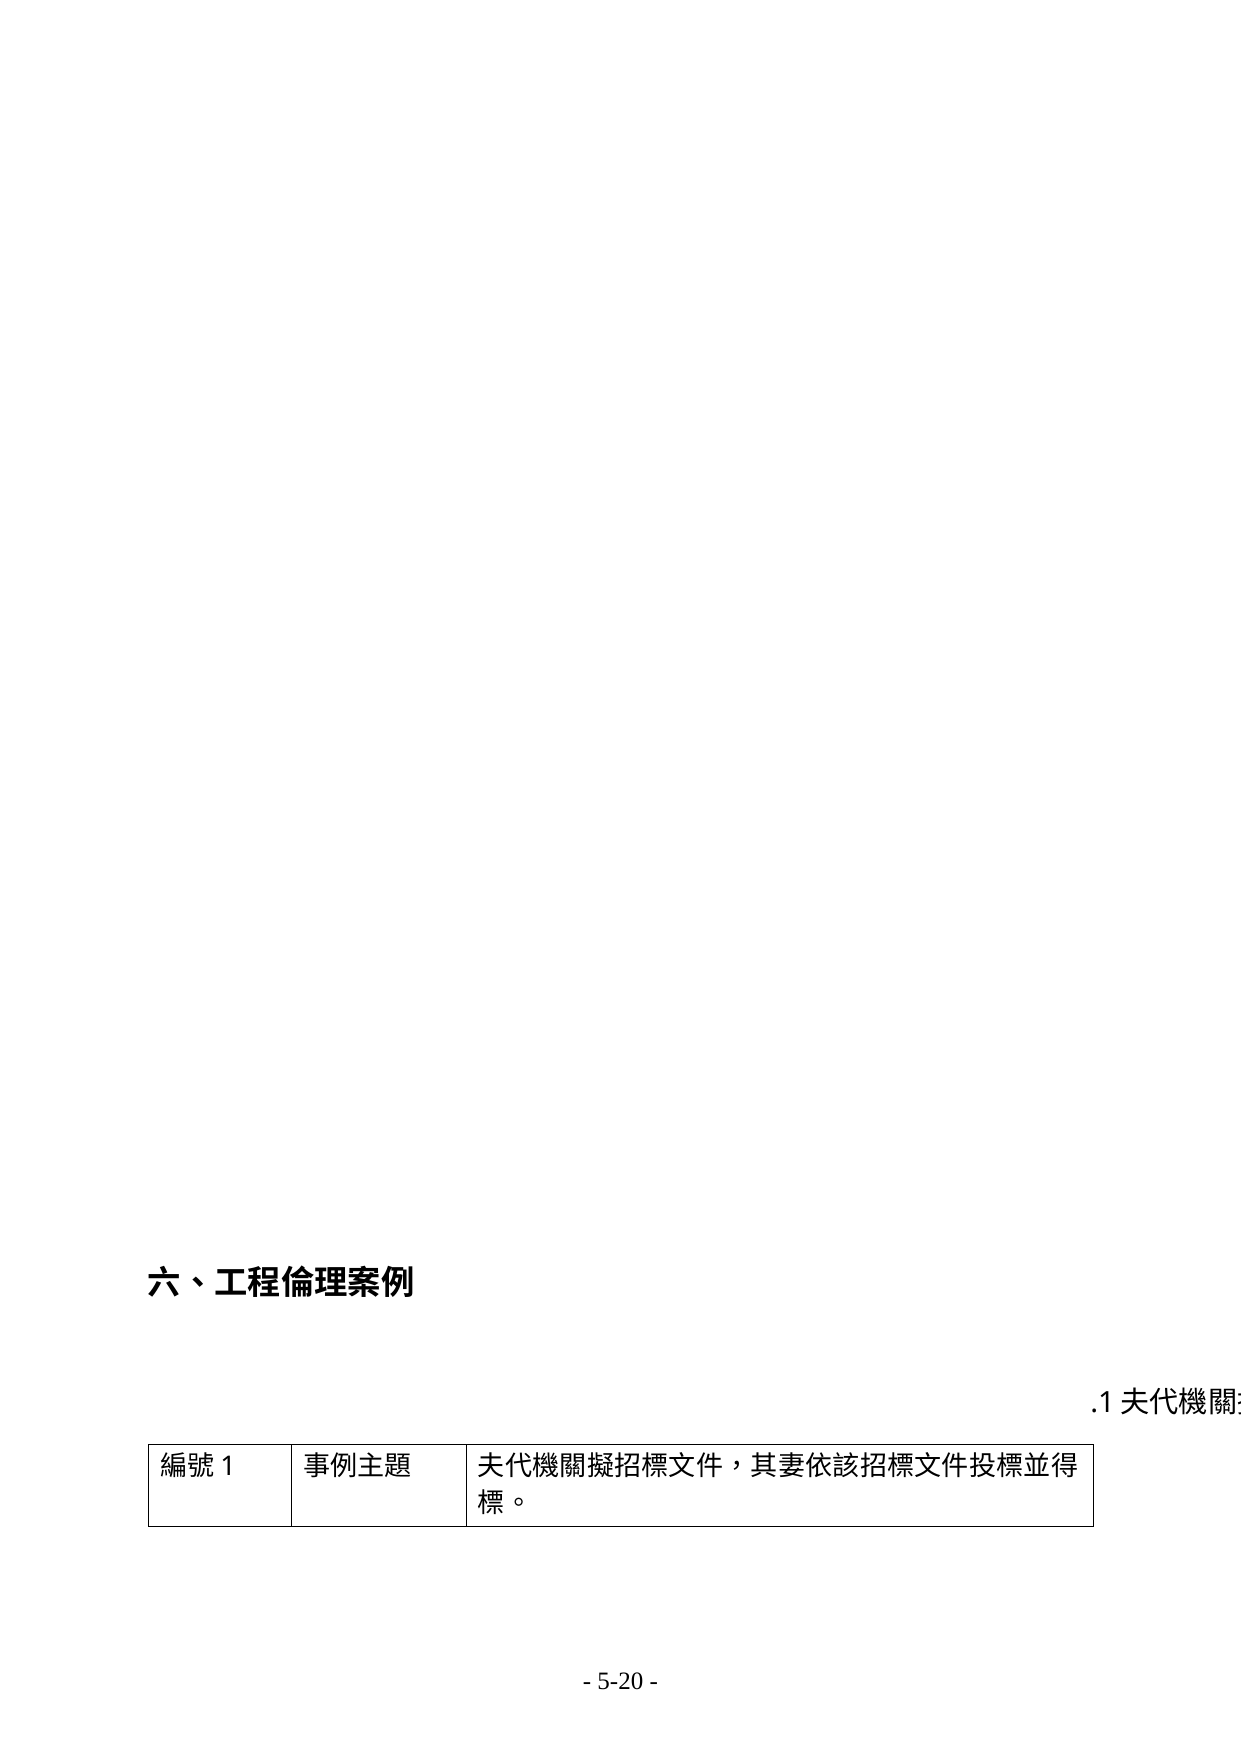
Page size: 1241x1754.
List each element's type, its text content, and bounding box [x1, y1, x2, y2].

table_header 事例主題 [292, 1445, 466, 1526]
table_header 夫代機關擬招標文件，其妻依該招標文件投標並得標。 事，為不公平競爭之情形。 [467, 1445, 1093, 1526]
subtitle 工程倫理案例 [148, 1256, 1092, 1304]
subtitle 6.1夫代機關擬招標文件，其妻依該招標文件投標並得標 [1090, 1329, 1240, 1421]
table_header 編號 1 [149, 1445, 291, 1526]
